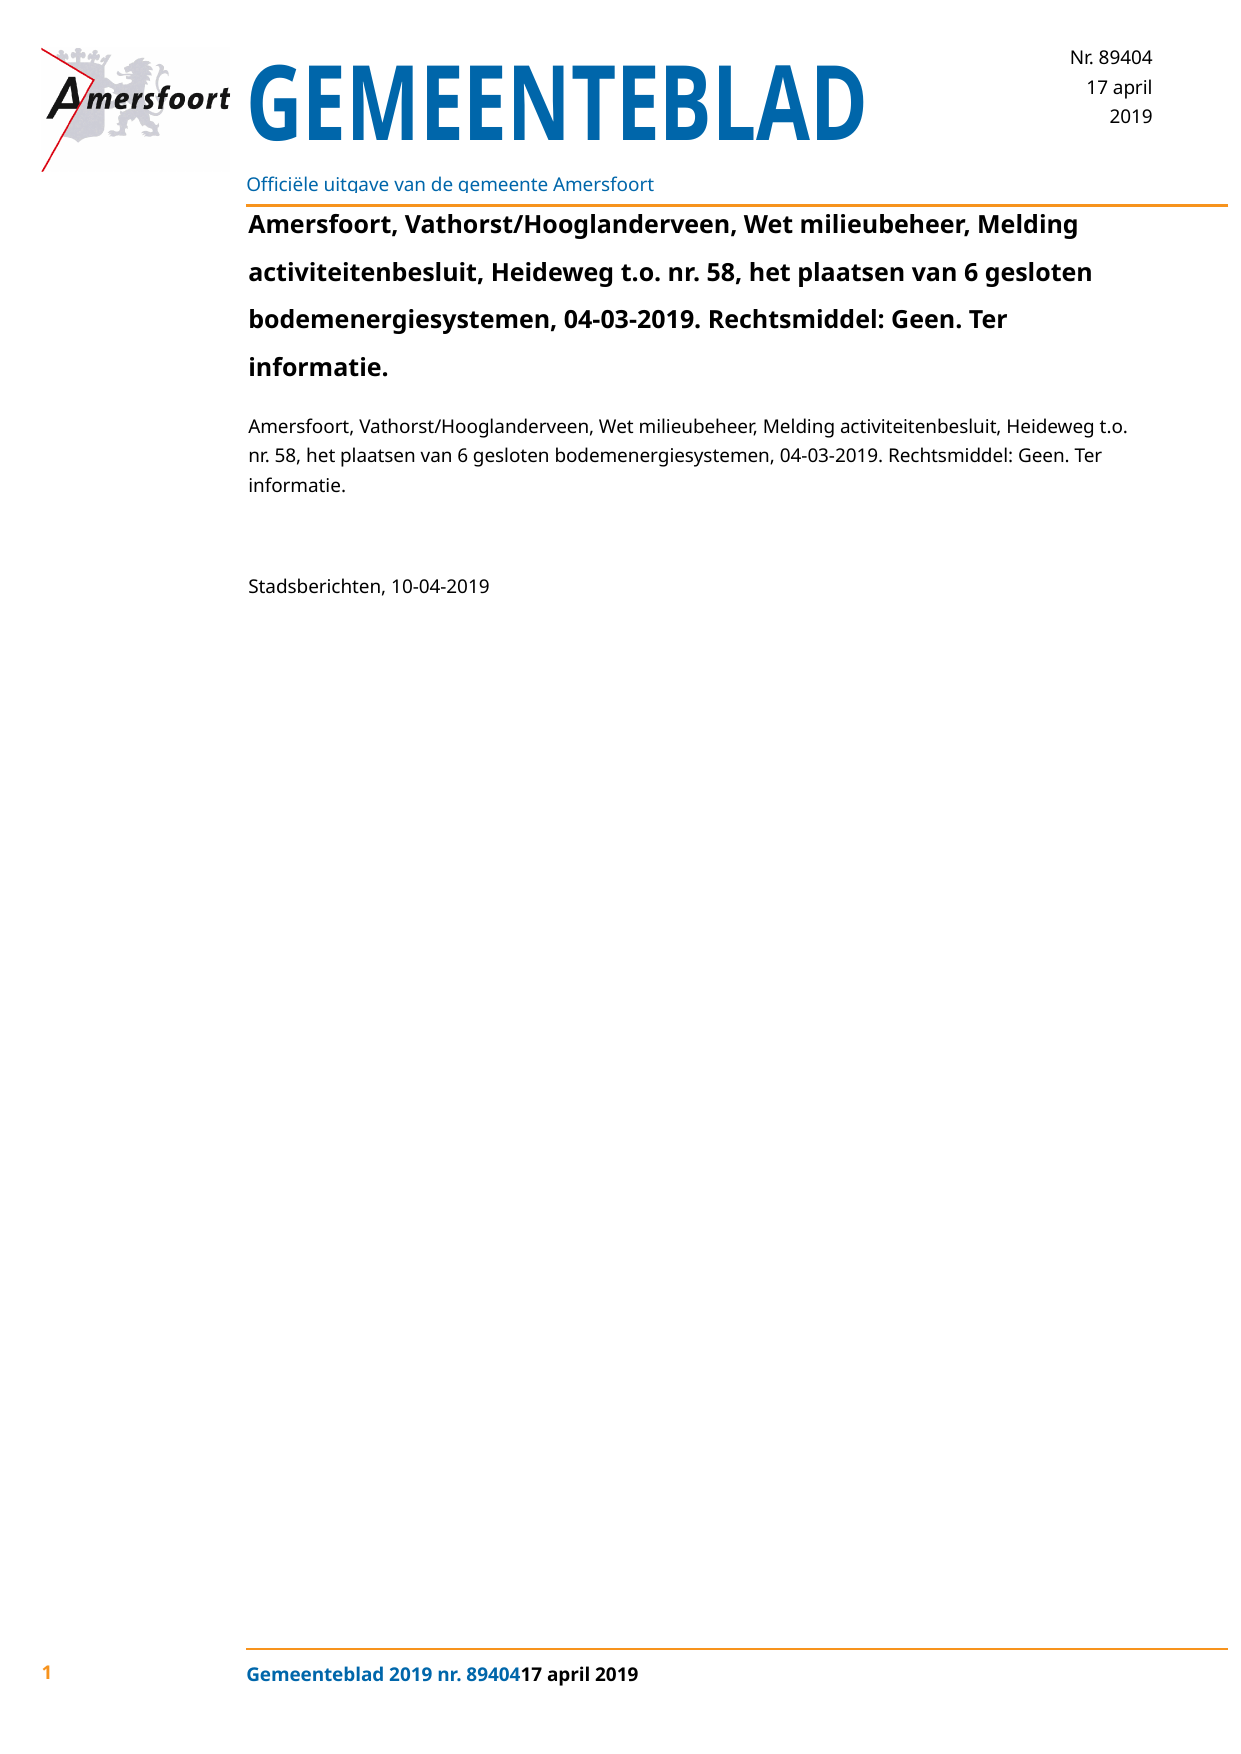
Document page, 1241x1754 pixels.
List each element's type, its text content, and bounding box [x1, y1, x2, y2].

text Amersfoort, Vathorst/Hooglanderveen, Wet milieubeheer, Melding activiteitenbesluit, Heideweg t.o. nr. 58, het plaatsen van 6 gesloten bodemenergiesystemen, 04-03-2019. Rechtsmiddel: Geen. Ter informatie. [248, 413, 1152, 498]
picture [41, 47, 231, 172]
text Amersfoort, Vathorst/Hooglanderveen, Wet milieubeheer, Melding activiteitenbesluit, Heideweg t.o. nr. 58, het plaatsen van 6 gesloten bodemenergiesystemen, 04-03-2019. Rechtsmiddel: Geen. Ter informatie. [248, 207, 1152, 384]
text Stadsberichten, 10-04-2019 [248, 573, 1152, 599]
